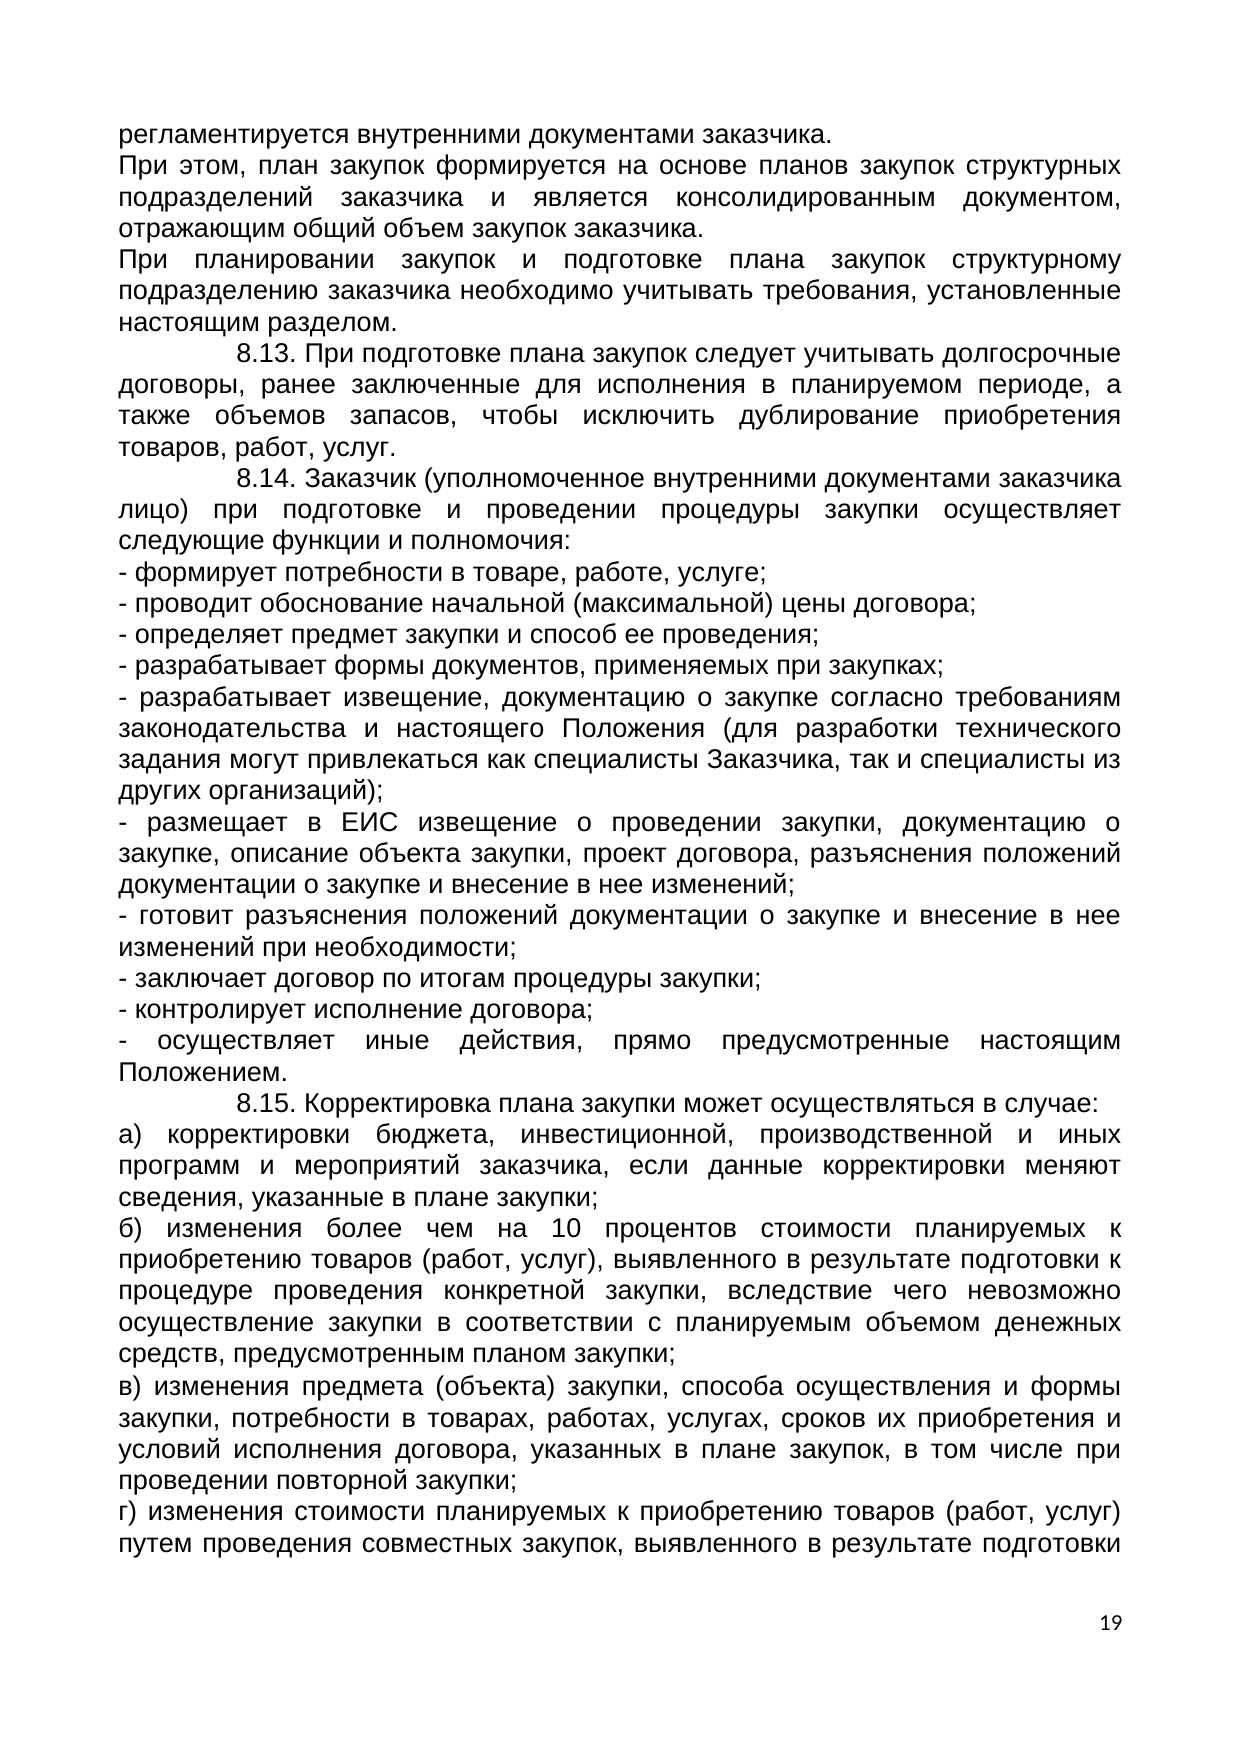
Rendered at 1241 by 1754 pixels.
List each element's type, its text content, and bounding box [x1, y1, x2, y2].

text - заключает договор по итогам процедуры закупки; [118, 962, 1122, 993]
text - размещает в ЕИС извещение о проведении закупки, документацию о закупке, описание объекта закупки, проект договора, разъяснения положений документации о закупке и внесение в нее изменений; [118, 806, 1122, 899]
text 8.15. Корректировка плана закупки может осуществляться в случае: [118, 1087, 1122, 1118]
text б) изменения более чем на 10 процентов стоимости планируемых к приобретению товаров (работ, услуг), выявленного в результате подготовки к процедуре проведения конкретной закупки, вследствие чего невозможно осуществление закупки в соответствии с планируемым объемом денежных средств, предусмотренным планом закупки; [118, 1212, 1122, 1368]
text 8.14. Заказчик (уполномоченное внутренними документами заказчика лицо) при подготовке и проведении процедуры закупки осуществляет следующие функции и полномочия: [118, 462, 1122, 556]
text - проводит обоснование начальной (максимальной) цены договора; [118, 587, 1122, 618]
text - разрабатывает формы документов, применяемых при закупках; [118, 649, 1122, 681]
text - готовит разъяснения положений документации о закупке и внесение в нее изменений при необходимости; [118, 899, 1122, 962]
text - определяет предмет закупки и способ ее проведения; [118, 618, 1122, 649]
text - осуществляет иные действия, прямо предусмотренные настоящим Положением. [118, 1024, 1122, 1087]
text г) изменения стоимости планируемых к приобретению товаров (работ, услуг) путем проведения совместных закупок, выявленного в результате подготовки [118, 1495, 1122, 1558]
text - разрабатывает извещение, документацию о закупке согласно требованиям законодательства и настоящего Положения (для разработки технического задания могут привлекаться как специалисты Заказчика, так и специалисты из других организаций); [118, 681, 1122, 806]
text - формирует потребности в товаре, работе, услуге; [118, 556, 1122, 587]
text 8.13. При подготовке плана закупок следует учитывать долгосрочные договоры, ранее заключенные для исполнения в планируемом периоде, а также объемов запасов, чтобы исключить дублирование приобретения товаров, работ, услуг. [118, 337, 1122, 462]
text При планировании закупок и подготовке плана закупок структурному подразделению заказчика необходимо учитывать требования, установленные настоящим разделом. [118, 243, 1122, 337]
text При этом, план закупок формируется на основе планов закупок структурных подразделений заказчика и является консолидированным документом, отражающим общий объем закупок заказчика. [118, 149, 1122, 243]
text - контролирует исполнение договора; [118, 993, 1122, 1024]
text регламентируется внутренними документами заказчика. [118, 118, 1122, 149]
text в) изменения предмета (объекта) закупки, способа осуществления и формы закупки, потребности в товарах, работах, услугах, сроков их приобретения и условий исполнения договора, указанных в плане закупок, в том числе при проведении повторной закупки; [118, 1368, 1122, 1495]
text а) корректировки бюджета, инвестиционной, производственной и иных программ и мероприятий заказчика, если данные корректировки меняют сведения, указанные в плане закупки; [118, 1118, 1122, 1212]
